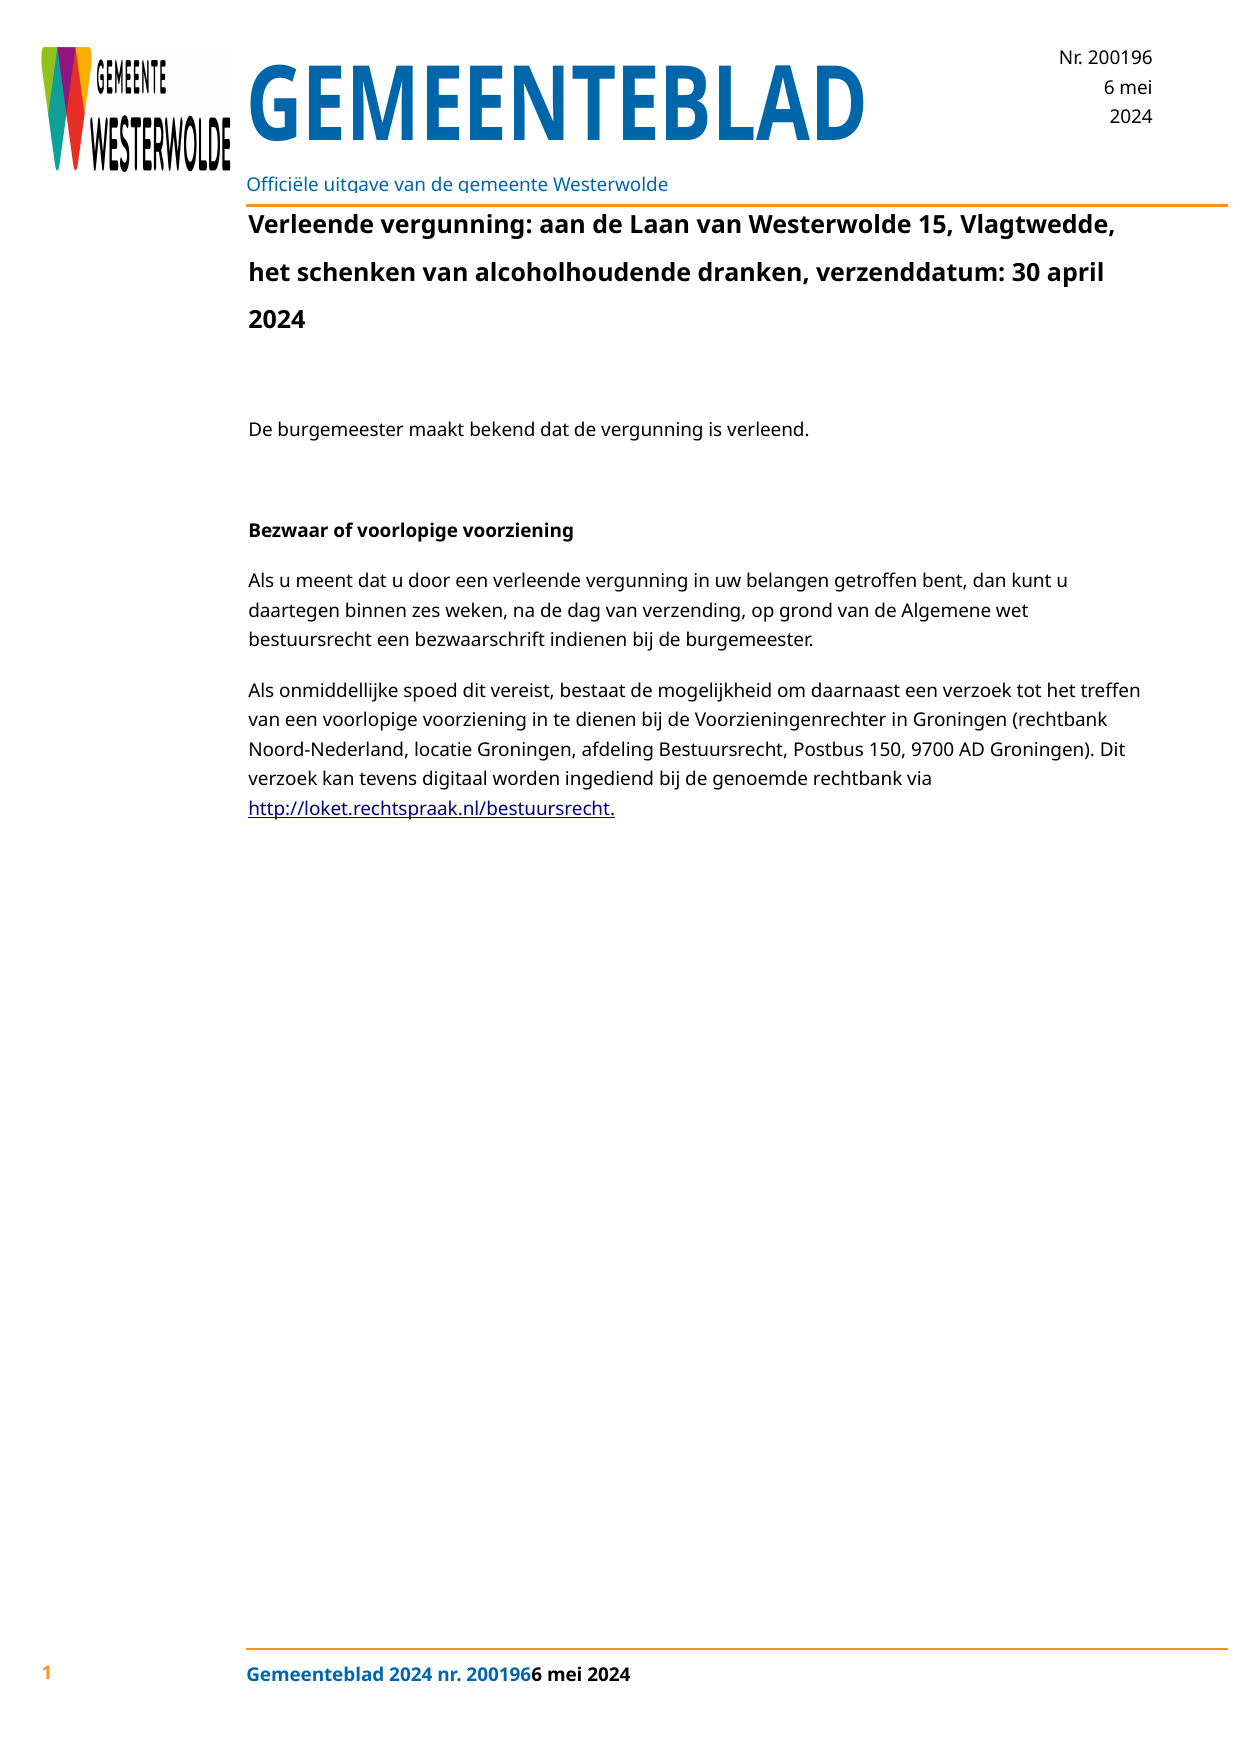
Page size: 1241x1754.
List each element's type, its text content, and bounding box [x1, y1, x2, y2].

picture [41, 47, 231, 172]
text De burgemeester maakt bekend dat de vergunning is verleend. [248, 416, 1152, 442]
text Als u meent dat u door een verleende vergunning in uw belangen getroffen bent, dan kunt u daartegen binnen zes weken, na de dag van verzending, op grond van de Algemene wet bestuursrecht een bezwaarschrift indienen bij de burgemeester. [248, 567, 1152, 652]
text Bezwaar of voorlopige voorziening [248, 517, 1152, 542]
text Als onmiddellijke spoed dit vereist, bestaat de mogelijkheid om daarnaast een verzoek tot het treffen van een voorlopige voorziening in te dienen bij de Voorzieningenrechter in Groningen (rechtbank Noord-Nederland, locatie Groningen, afdeling Bestuursrecht, Postbus 150, 9700 AD Groningen). Dit verzoek kan tevens digitaal worden ingediend bij de genoemde rechtbank via http://loket.rechtspraak.nl/bestuursrecht. [248, 677, 1152, 821]
text Verleende vergunning: aan de Laan van Westerwolde 15, Vlagtwedde, het schenken van alcoholhoudende dranken, verzenddatum: 30 april 2024 [248, 207, 1152, 336]
